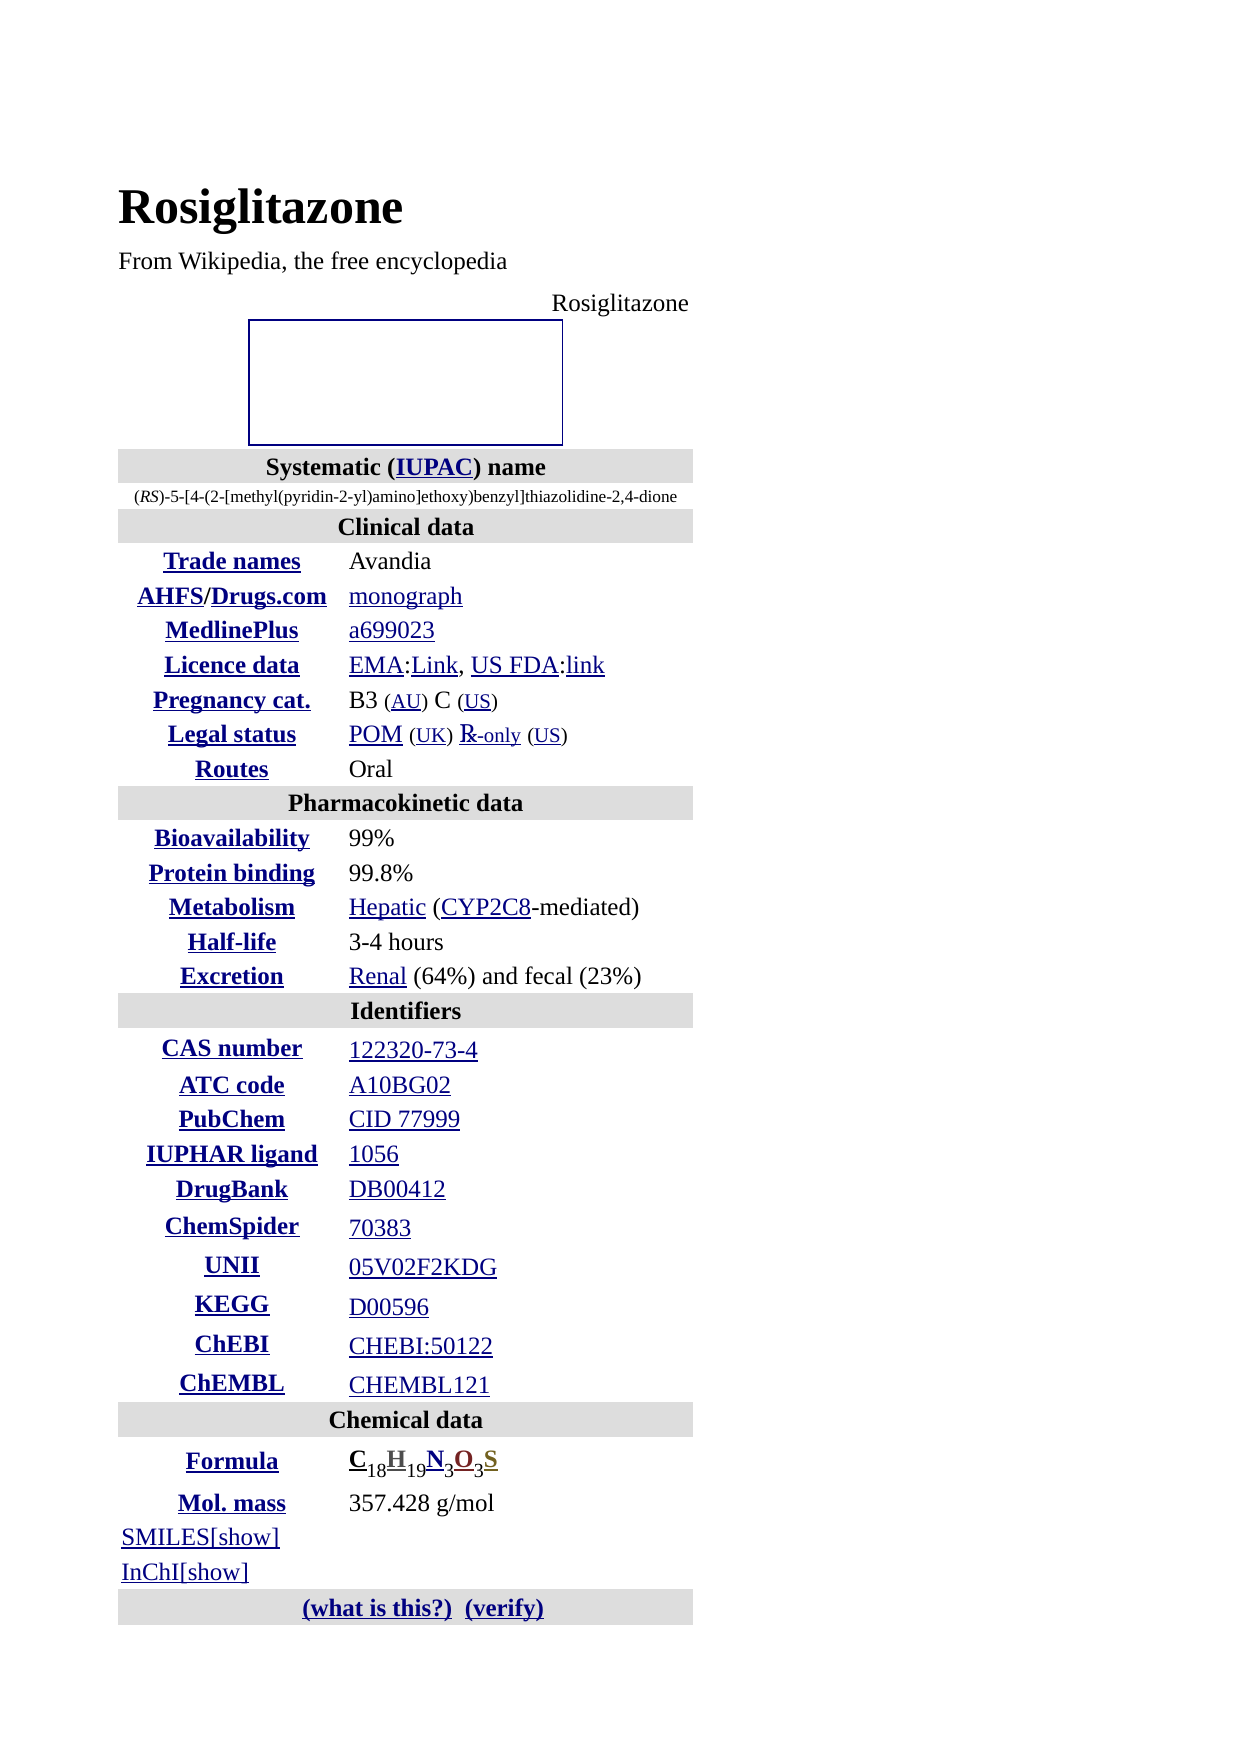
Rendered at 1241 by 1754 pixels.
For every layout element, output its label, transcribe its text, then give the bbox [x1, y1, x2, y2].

table_cell Metabolism [118, 889, 346, 924]
subtitle Rosiglitazone [118, 176, 1122, 234]
table_cell C18H19N3O3S [346, 1437, 693, 1485]
table_cell Trade names [118, 544, 346, 578]
table_cell POM (UK) ℞-only (US) [346, 716, 693, 751]
table_cell (RS)-5-[4-(2-[methyl(pyridin-2-yl)amino]ethoxy)benzyl]thiazolidine-2,4-dione [118, 483, 693, 509]
table_cell EMA:Link, US FDA:link [346, 647, 693, 682]
table_cell Pregnancy cat. [118, 682, 346, 716]
table_cell monograph [346, 578, 693, 613]
table_cell a699023 [346, 613, 693, 647]
table_cell 70383 [346, 1205, 693, 1245]
table_cell (what is this?) (verify) [118, 1589, 693, 1625]
table_cell SMILES[show] [118, 1519, 693, 1554]
table_cell Systematic (IUPAC) name [118, 449, 693, 483]
table_cell Mol. mass [118, 1485, 346, 1519]
table_cell PubChem [118, 1102, 346, 1136]
table_cell Formula [118, 1437, 346, 1485]
table_cell ChEMBL [118, 1363, 346, 1402]
table_cell Protein binding [118, 855, 346, 889]
table_cell 3-4 hours [346, 924, 693, 958]
table_cell 99% [346, 820, 693, 855]
table_cell Pharmacokinetic data [118, 786, 693, 820]
table_cell DB00412 [346, 1171, 693, 1205]
table_cell KEGG [118, 1284, 346, 1323]
table_cell 1056 [346, 1136, 693, 1171]
table_cell Half-life [118, 924, 346, 958]
table_cell B3 (AU) C (US) [346, 682, 693, 716]
table_cell ChemSpider [118, 1205, 346, 1245]
table_cell CHEBI:50122 [346, 1324, 693, 1363]
table_cell Licence data [118, 647, 346, 682]
table_cell 99.8% [346, 855, 693, 889]
table_cell UNII [118, 1245, 346, 1284]
table_cell MedlinePlus [118, 613, 346, 647]
table_cell ATC code [118, 1067, 346, 1102]
table_cell 122320-73-4 [346, 1028, 693, 1067]
table_cell 05V02F2KDG [346, 1245, 693, 1284]
table_cell Routes [118, 751, 346, 786]
table_cell CHEMBL121 [346, 1363, 693, 1402]
table_cell Renal (64%) and fecal (23%) [346, 959, 693, 993]
table_cell Clinical data [118, 509, 693, 543]
table_cell Hepatic (CYP2C8-mediated) [346, 889, 693, 924]
table_cell Avandia [346, 544, 693, 578]
table_cell Oral [346, 751, 693, 786]
table_cell Chemical data [118, 1402, 693, 1437]
table_cell ChEBI [118, 1324, 346, 1363]
table_cell Identifiers [118, 993, 693, 1028]
table_cell CID 77999 [346, 1102, 693, 1136]
table_cell InChI[show] [118, 1554, 693, 1588]
text From Wikipedia, the free encyclopedia [118, 246, 1122, 275]
text Rosiglitazone [118, 288, 1122, 316]
table_cell DrugBank [118, 1171, 346, 1205]
table_cell D00596 [346, 1284, 693, 1323]
table_cell IUPHAR ligand [118, 1136, 346, 1171]
table_cell AHFS/Drugs.com [118, 578, 346, 613]
table_cell 357.428 g/mol [346, 1485, 693, 1519]
table_cell Excretion [118, 959, 346, 993]
table_cell Bioavailability [118, 820, 346, 855]
table_header [118, 316, 693, 449]
table_cell CAS number [118, 1028, 346, 1067]
table_cell Legal status [118, 716, 346, 751]
table_cell A10BG02 [346, 1067, 693, 1102]
